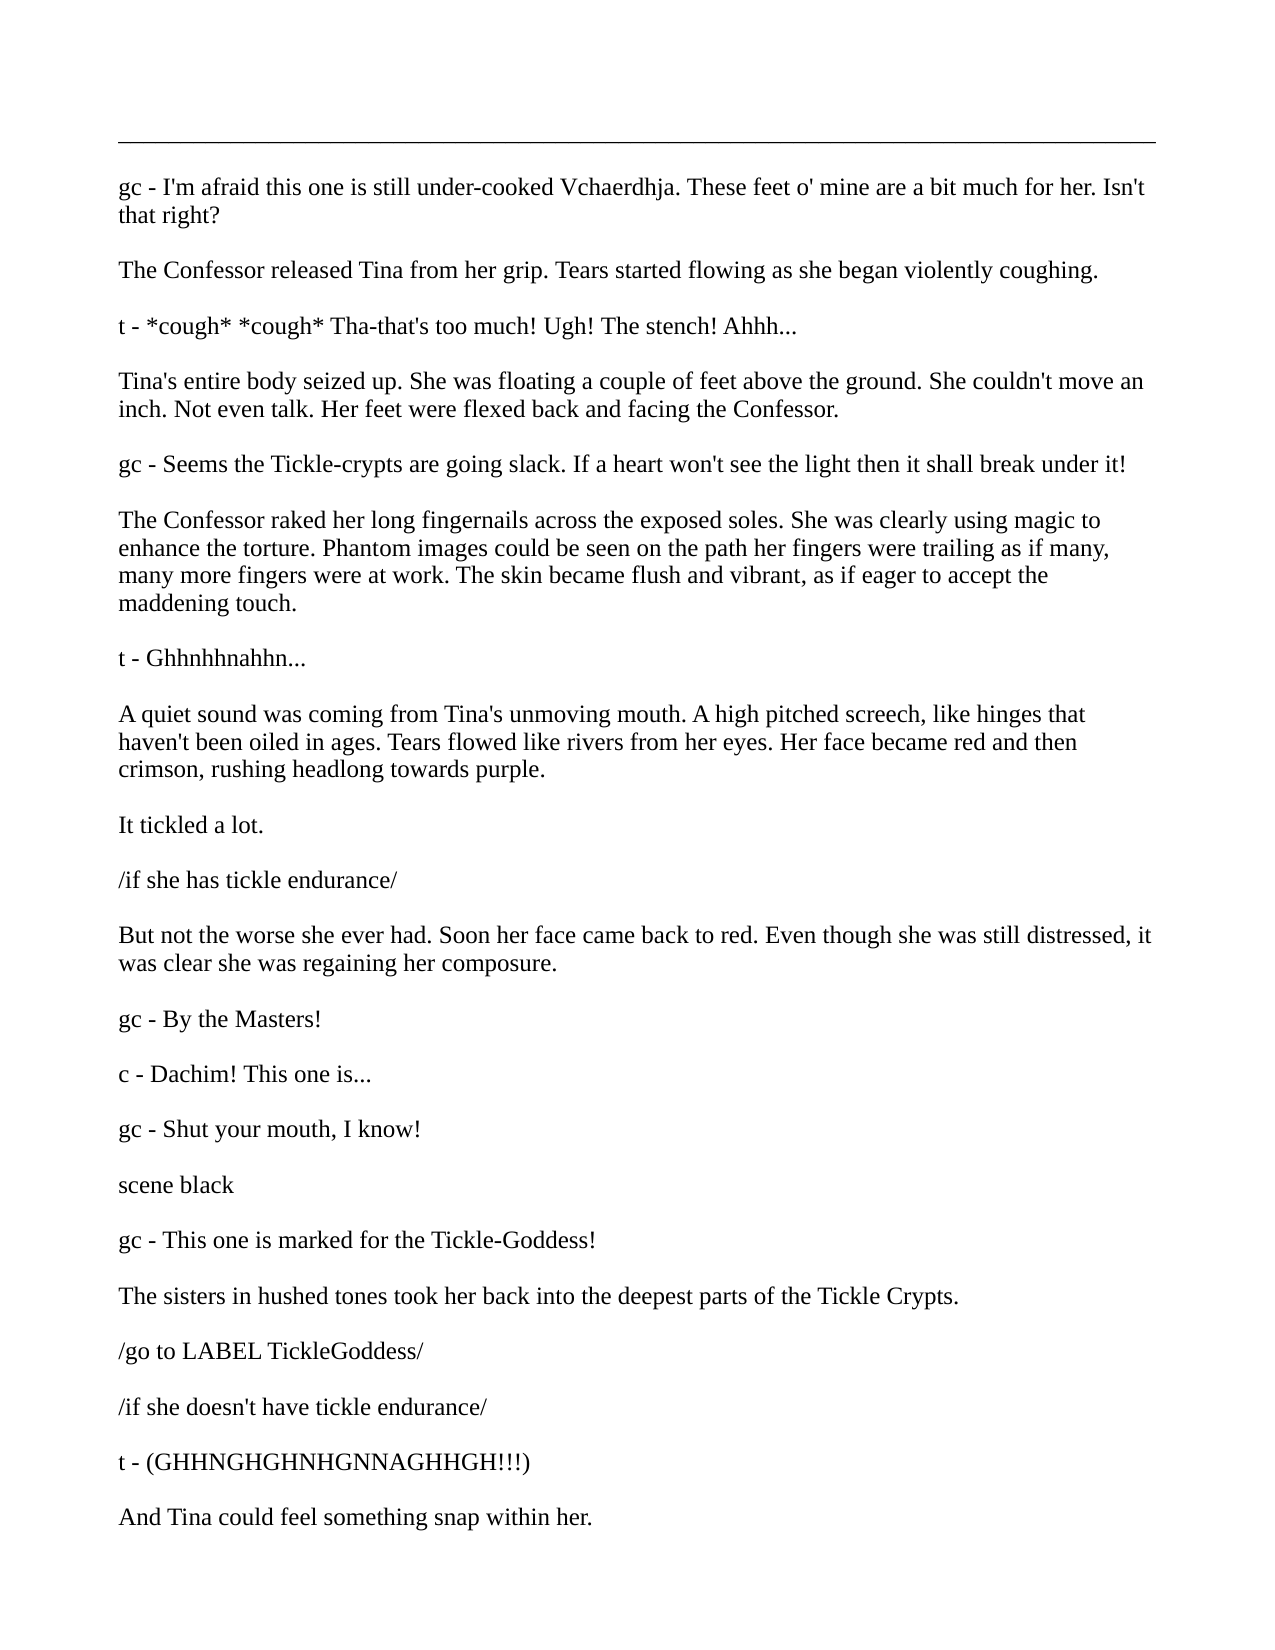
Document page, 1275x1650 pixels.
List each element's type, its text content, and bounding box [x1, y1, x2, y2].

text gc - This one is marked for the Tickle-Goddess! [118, 1226, 1157, 1254]
text t - Ghhnhhnahhn... [118, 644, 1157, 672]
text Tina's entire body seized up. She was floating a couple of feet above the ground. She couldn't move an inch. Not even talk. Her feet were flexed back and facing the Confessor. [118, 367, 1157, 423]
text The Confessor raked her long fingernails across the exposed soles. She was clearly using magic to enhance the torture. Phantom images could be seen on the path her fingers were trailing as if many, many more fingers were at work. The skin became flush and vibrant, as if eager to accept the maddening touch. [118, 506, 1157, 617]
text But not the worse she ever had. Soon her face came back to red. Even though she was still distressed, it was clear she was regaining her composure. [118, 922, 1157, 977]
text /if she doesn't have tickle endurance/ [118, 1393, 1157, 1420]
text The Confessor released Tina from her grip. Tears started flowing as she began violently coughing. [118, 257, 1157, 284]
text /go to LABEL TickleGoddess/ [118, 1337, 1157, 1365]
text t - *cough* *cough* Tha-that's too much! Ugh! The stench! Ahhh... [118, 312, 1157, 340]
text gc - By the Masters! [118, 1005, 1157, 1032]
text gc - Seems the Tickle-crypts are going slack. If a heart won't see the light then it shall break under it! [118, 451, 1157, 478]
text The sisters in hushed tones took her back into the deepest parts of the Tickle Crypts. [118, 1282, 1157, 1309]
text It tickled a lot. [118, 811, 1157, 838]
text gc - Shut your mouth, I know! [118, 1116, 1157, 1143]
text /if she has tickle endurance/ [118, 866, 1157, 894]
text c - Dachim! This one is... [118, 1060, 1157, 1088]
text t - (GHHNGHGHNHGNNAGHHGH!!!) [118, 1448, 1157, 1476]
text ___________________________________________________________________________________ [118, 118, 1157, 146]
text A quiet sound was coming from Tina's unmoving mouth. A high pitched screech, like hinges that haven't been oiled in ages. Tears flowed like rivers from her eyes. Her face became red and then crimson, rushing headlong towards purple. [118, 700, 1157, 783]
text And Tina could feel something snap within her. [118, 1503, 1157, 1531]
text gc - I'm afraid this one is still under-cooked Vchaerdhja. These feet o' mine are a bit much for her. Isn't that right? [118, 173, 1157, 229]
text scene black [118, 1171, 1157, 1199]
